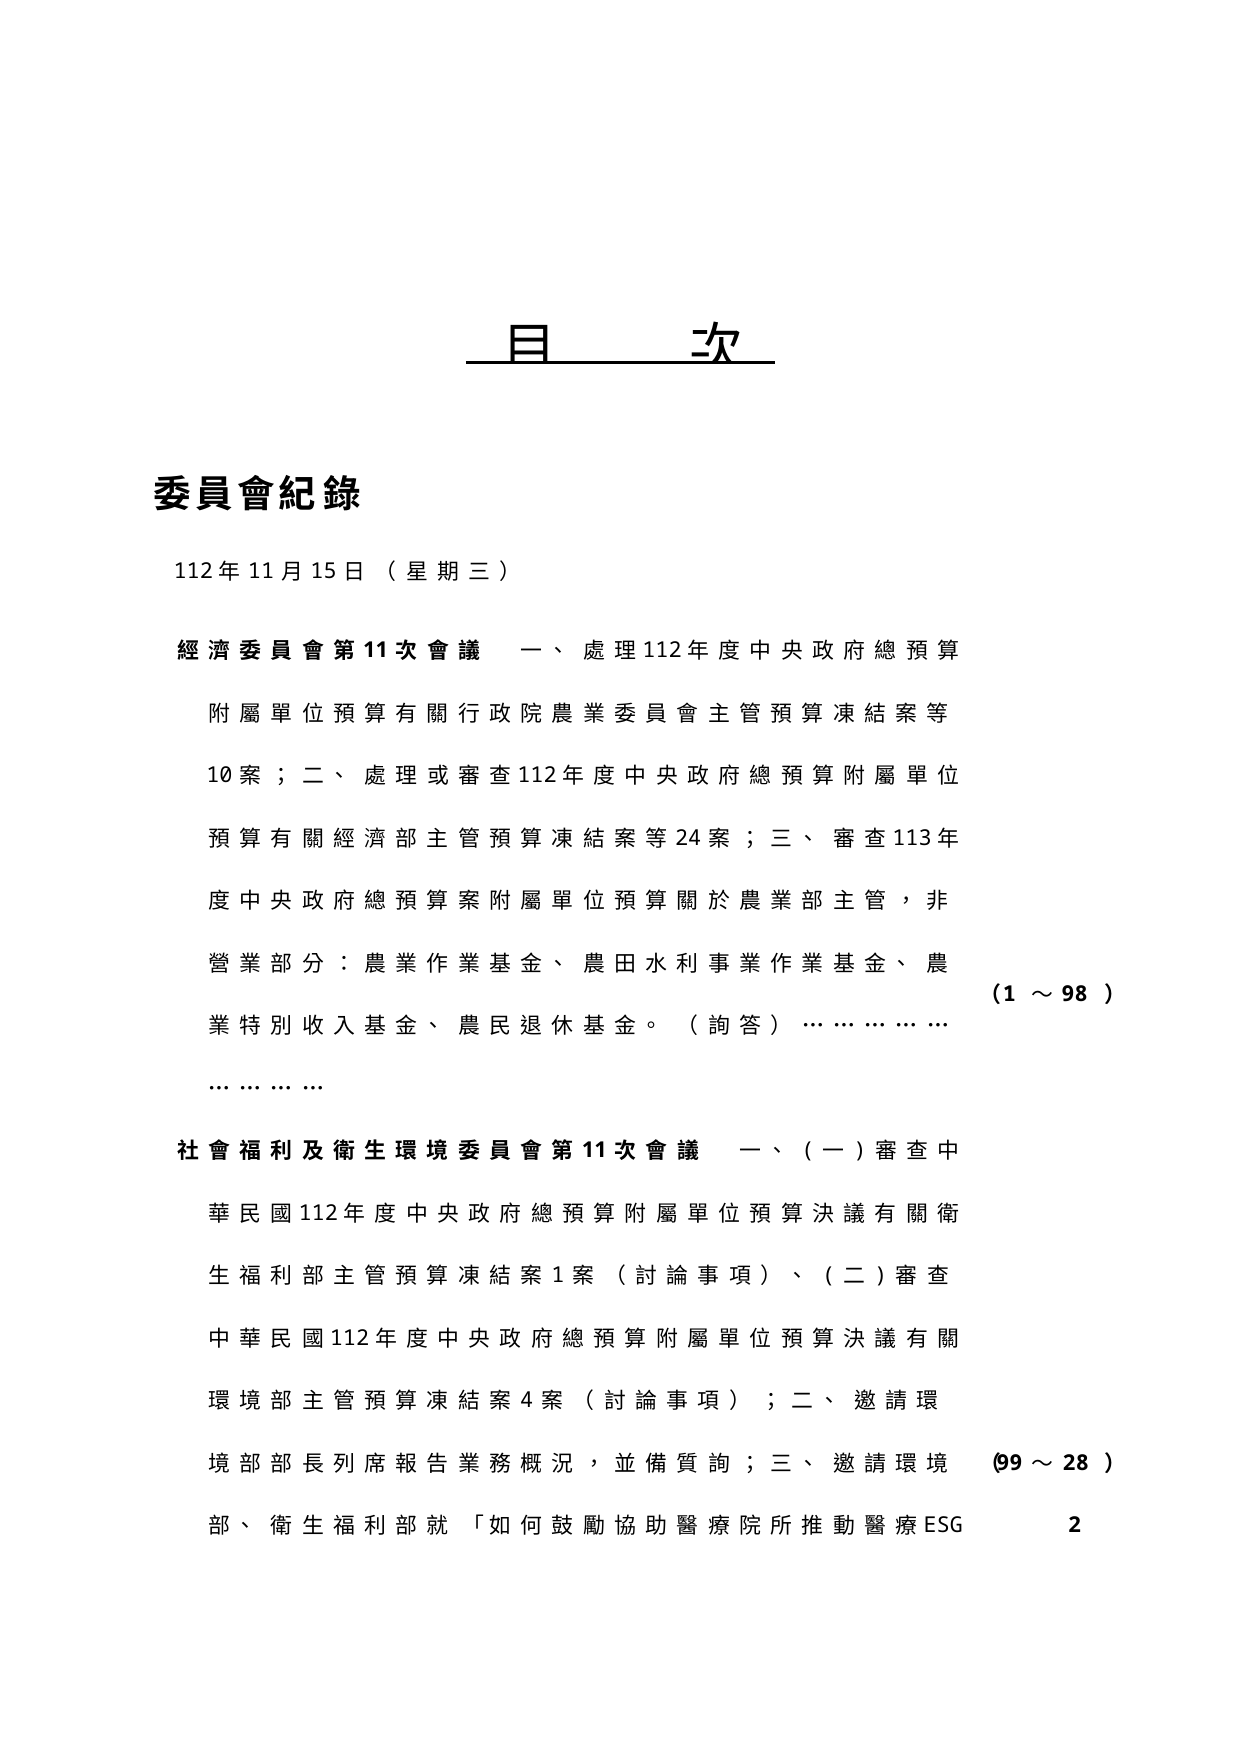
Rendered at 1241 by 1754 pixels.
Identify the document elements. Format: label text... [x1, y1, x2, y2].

table_cell ～ [1023, 618, 1053, 1118]
table_cell （ [967, 618, 986, 1118]
table_header 委員會紀錄 112年11月15日（星期三） [150, 443, 1108, 618]
table_cell （ [967, 1118, 986, 1556]
table_cell 社會福利及衛生環境委員會第11次會議 一、(一)審查中華民國112年度中央政府總預算附屬單位預算決議有關衛生福利部主管預算凍結案1案（討論事項）、(二)審查中華民國112年度中央政府總預算附屬單位預算決議有關環境部主管預算凍結案4案（討論事項）；二、邀請環境部部長列席報告業務概況，並備質詢；三、邀請環境部、衛生福利部就「如何鼓勵協助醫療院所推動醫療ESG [150, 1118, 967, 1556]
table_cell 99 [986, 1118, 1023, 1556]
table_cell 98 [1053, 618, 1091, 1118]
table_cell ～ [1023, 1118, 1053, 1556]
table_cell ） [1091, 1118, 1108, 1556]
table_cell 282 [1053, 1118, 1091, 1556]
table_cell 經濟委員會第11次會議 一、處理112年度中央政府總預算附屬單位預算有關行政院農業委員會主管預算凍結案等10案；二、處理或審查112年度中央政府總預算附屬單位預算有關經濟部主管預算凍結案等24案；三、審查113年度中央政府總預算案附屬單位預算關於農業部主管，非營業部分：農業作業基金、農田水利事業作業基金、農業特別收入基金、農民退休基金。（詢答）……………………… [150, 618, 967, 1118]
table_cell 1 [986, 618, 1023, 1118]
table_header 目 次 [466, 281, 774, 361]
table_cell ） [1091, 618, 1108, 1118]
